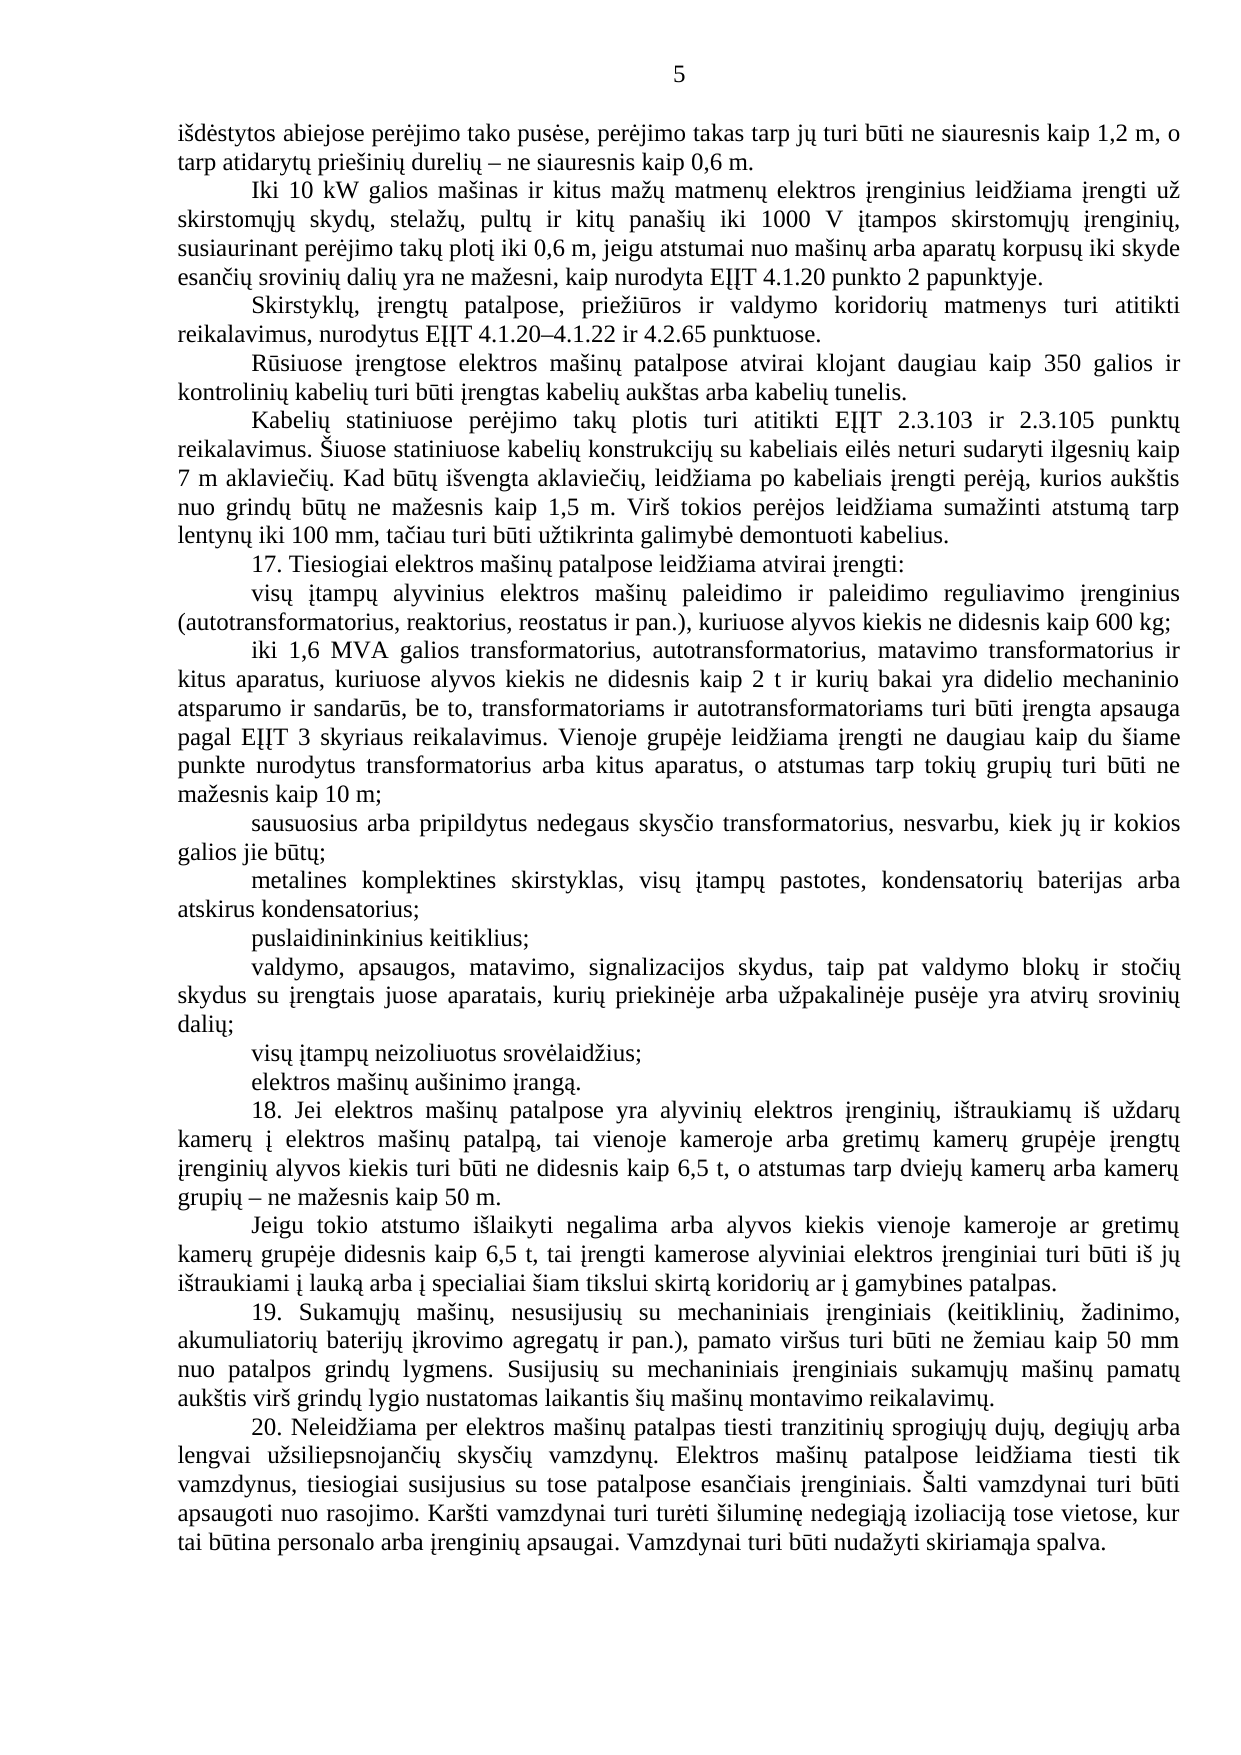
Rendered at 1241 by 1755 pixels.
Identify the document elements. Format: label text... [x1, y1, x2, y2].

text Iki 10 kW galios mašinas ir kitus mažų matmenų elektros įrenginius leidžiama įrengti už skirstomųjų skydų, stelažų, pultų ir kitų panašių iki 1000 V įtampos skirstomųjų įrenginių, susiaurinant perėjimo takų plotį iki 0,6 m, jeigu atstumai nuo mašinų arba aparatų korpusų iki skyde esančių srovinių dalių yra ne mažesni, kaip nurodyta EĮĮT 4.1.20 punkto 2 papunktyje. [177, 176, 1181, 291]
text elektros mašinų aušinimo įrangą. [177, 1067, 1181, 1096]
text Jeigu tokio atstumo išlaikyti negalima arba alyvos kiekis vienoje kameroje ar gretimų kamerų grupėje didesnis kaip 6,5 t, tai įrengti kamerose alyviniai elektros įrenginiai turi būti iš jų ištraukiami į lauką arba į specialiai šiam tikslui skirtą koridorių ar į gamybines patalpas. [177, 1211, 1181, 1297]
text visų įtampų neizoliuotus srovėlaidžius; [177, 1038, 1181, 1067]
text valdymo, apsaugos, matavimo, signalizacijos skydus, taip pat valdymo blokų ir stočių skydus su įrengtais juose aparatais, kurių priekinėje arba užpakalinėje pusėje yra atvirų srovinių dalių; [177, 952, 1181, 1038]
text metalines komplektines skirstyklas, visų įtampų pastotes, kondensatorių baterijas arba atskirus kondensatorius; [177, 866, 1181, 923]
text Rūsiuose įrengtose elektros mašinų patalpose atvirai klojant daugiau kaip 350 galios ir kontrolinių kabelių turi būti įrengtas kabelių aukštas arba kabelių tunelis. [177, 348, 1181, 406]
text Skirstyklų, įrengtų patalpose, priežiūros ir valdymo koridorių matmenys turi atitikti reikalavimus, nurodytus EĮĮT 4.1.20–4.1.22 ir 4.2.65 punktuose. [177, 291, 1181, 348]
text visų įtampų alyvinius elektros mašinų paleidimo ir paleidimo reguliavimo įrenginius (autotransformatorius, reaktorius, reostatus ir pan.), kuriuose alyvos kiekis ne didesnis kaip 600 kg; [177, 578, 1181, 636]
text išdėstytos abiejose perėjimo tako pusėse, perėjimo takas tarp jų turi būti ne siauresnis kaip 1,2 m, o tarp atidarytų priešinių durelių – ne siauresnis kaip 0,6 m. [177, 118, 1181, 176]
text sausuosius arba pripildytus nedegaus skysčio transformatorius, nesvarbu, kiek jų ir kokios galios jie būtų; [177, 808, 1181, 866]
text 20. Neleidžiama per elektros mašinų patalpas tiesti tranzitinių sprogiųjų dujų, degiųjų arba lengvai užsiliepsnojančių skysčių vamzdynų. Elektros mašinų patalpose leidžiama tiesti tik vamzdynus, tiesiogiai susijusius su tose patalpose esančiais įrenginiais. Šalti vamzdynai turi būti apsaugoti nuo rasojimo. Karšti vamzdynai turi turėti šiluminę nedegiąją izoliaciją tose vietose, kur tai būtina personalo arba įrenginių apsaugai. Vamzdynai turi būti nudažyti skiriamąja spalva. [177, 1412, 1181, 1556]
text Kabelių statiniuose perėjimo takų plotis turi atitikti EĮĮT 2.3.103 ir 2.3.105 punktų reikalavimus. Šiuose statiniuose kabelių konstrukcijų su kabeliais eilės neturi sudaryti ilgesnių kaip 7 m aklaviečių. Kad būtų išvengta aklaviečių, leidžiama po kabeliais įrengti perėją, kurios aukštis nuo grindų būtų ne mažesnis kaip 1,5 m. Virš tokios perėjos leidžiama sumažinti atstumą tarp lentynų iki 100 mm, tačiau turi būti užtikrinta galimybė demontuoti kabelius. [177, 406, 1181, 549]
text 17. Tiesiogiai elektros mašinų patalpose leidžiama atvirai įrengti: [177, 549, 1181, 578]
text 19. Sukamųjų mašinų, nesusijusių su mechaniniais įrenginiais (keitiklinių, žadinimo, akumuliatorių baterijų įkrovimo agregatų ir pan.), pamato viršus turi būti ne žemiau kaip 50 mm nuo patalpos grindų lygmens. Susijusių su mechaniniais įrenginiais sukamųjų mašinų pamatų aukštis virš grindų lygio nustatomas laikantis šių mašinų montavimo reikalavimų. [177, 1297, 1181, 1412]
text puslaidininkinius keitiklius; [177, 923, 1181, 952]
text 18. Jei elektros mašinų patalpose yra alyvinių elektros įrenginių, ištraukiamų iš uždarų kamerų į elektros mašinų patalpą, tai vienoje kameroje arba gretimų kamerų grupėje įrengtų įrenginių alyvos kiekis turi būti ne didesnis kaip 6,5 t, o atstumas tarp dviejų kamerų arba kamerų grupių – ne mažesnis kaip 50 m. [177, 1096, 1181, 1211]
text iki 1,6 MVA galios transformatorius, autotransformatorius, matavimo transformatorius ir kitus aparatus, kuriuose alyvos kiekis ne didesnis kaip 2 t ir kurių bakai yra didelio mechaninio atsparumo ir sandarūs, be to, transformatoriams ir autotransformatoriams turi būti įrengta apsauga pagal EĮĮT 3 skyriaus reikalavimus. Vienoje grupėje leidžiama įrengti ne daugiau kaip du šiame punkte nurodytus transformatorius arba kitus aparatus, o atstumas tarp tokių grupių turi būti ne mažesnis kaip 10 m; [177, 636, 1181, 808]
